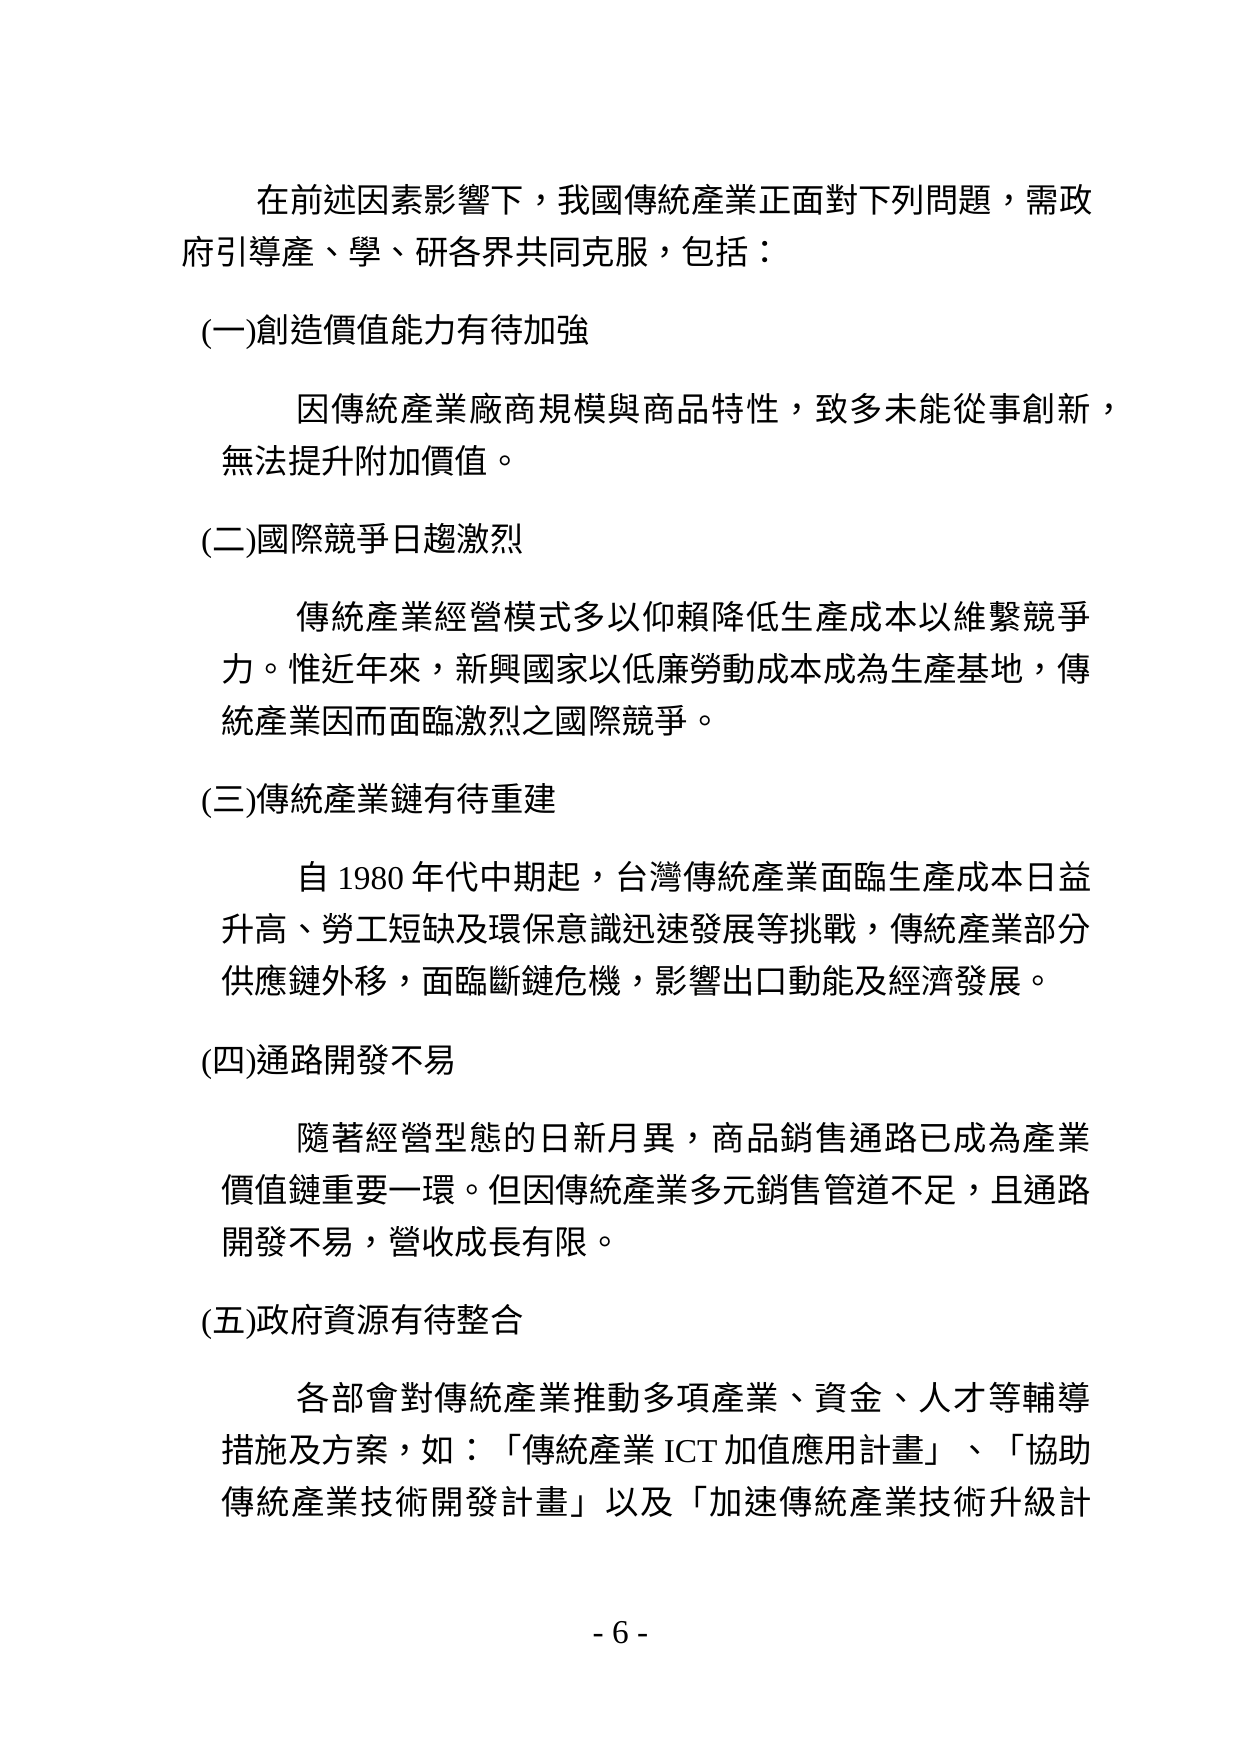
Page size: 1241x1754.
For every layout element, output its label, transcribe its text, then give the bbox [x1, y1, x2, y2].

text 傳統產業經營模式多以仰賴降低生產成本以維繫競爭力。惟近年來，新興國家以低廉勞動成本成為生產基地，傳統產業因而面臨激烈之國際競爭。 [221, 588, 1092, 744]
text 各部會對傳統產業推動多項產業、資金、人才等輔導措施及方案，如：「傳統產業ICT加值應用計畫」、「協助傳統產業技術開發計畫」以及「加速傳統產業技術升級計 [221, 1369, 1092, 1525]
text (一)創造價值能力有待加強 [201, 301, 1092, 353]
text 在前述因素影響下，我國傳統產業正面對下列問題，需政府引導產、學、研各界共同克服，包括： [181, 171, 1092, 275]
text (三)傳統產業鏈有待重建 [201, 770, 1092, 822]
text (五)政府資源有待整合 [201, 1291, 1092, 1343]
text 自1980年代中期起，台灣傳統產業面臨生產成本日益升高、勞工短缺及環保意識迅速發展等挑戰，傳統產業部分供應鏈外移，面臨斷鏈危機，影響出口動能及經濟發展。 [221, 848, 1092, 1004]
text (二)國際競爭日趨激烈 [201, 509, 1092, 562]
text 隨著經營型態的日新月異，商品銷售通路已成為產業價值鏈重要一環。但因傳統產業多元銷售管道不足，且通路開發不易，營收成長有限。 [221, 1108, 1092, 1265]
text 因傳統產業廠商規模與商品特性，致多未能從事創新，無法提升附加價值。 [221, 379, 1092, 483]
text (四)通路開發不易 [201, 1030, 1092, 1082]
